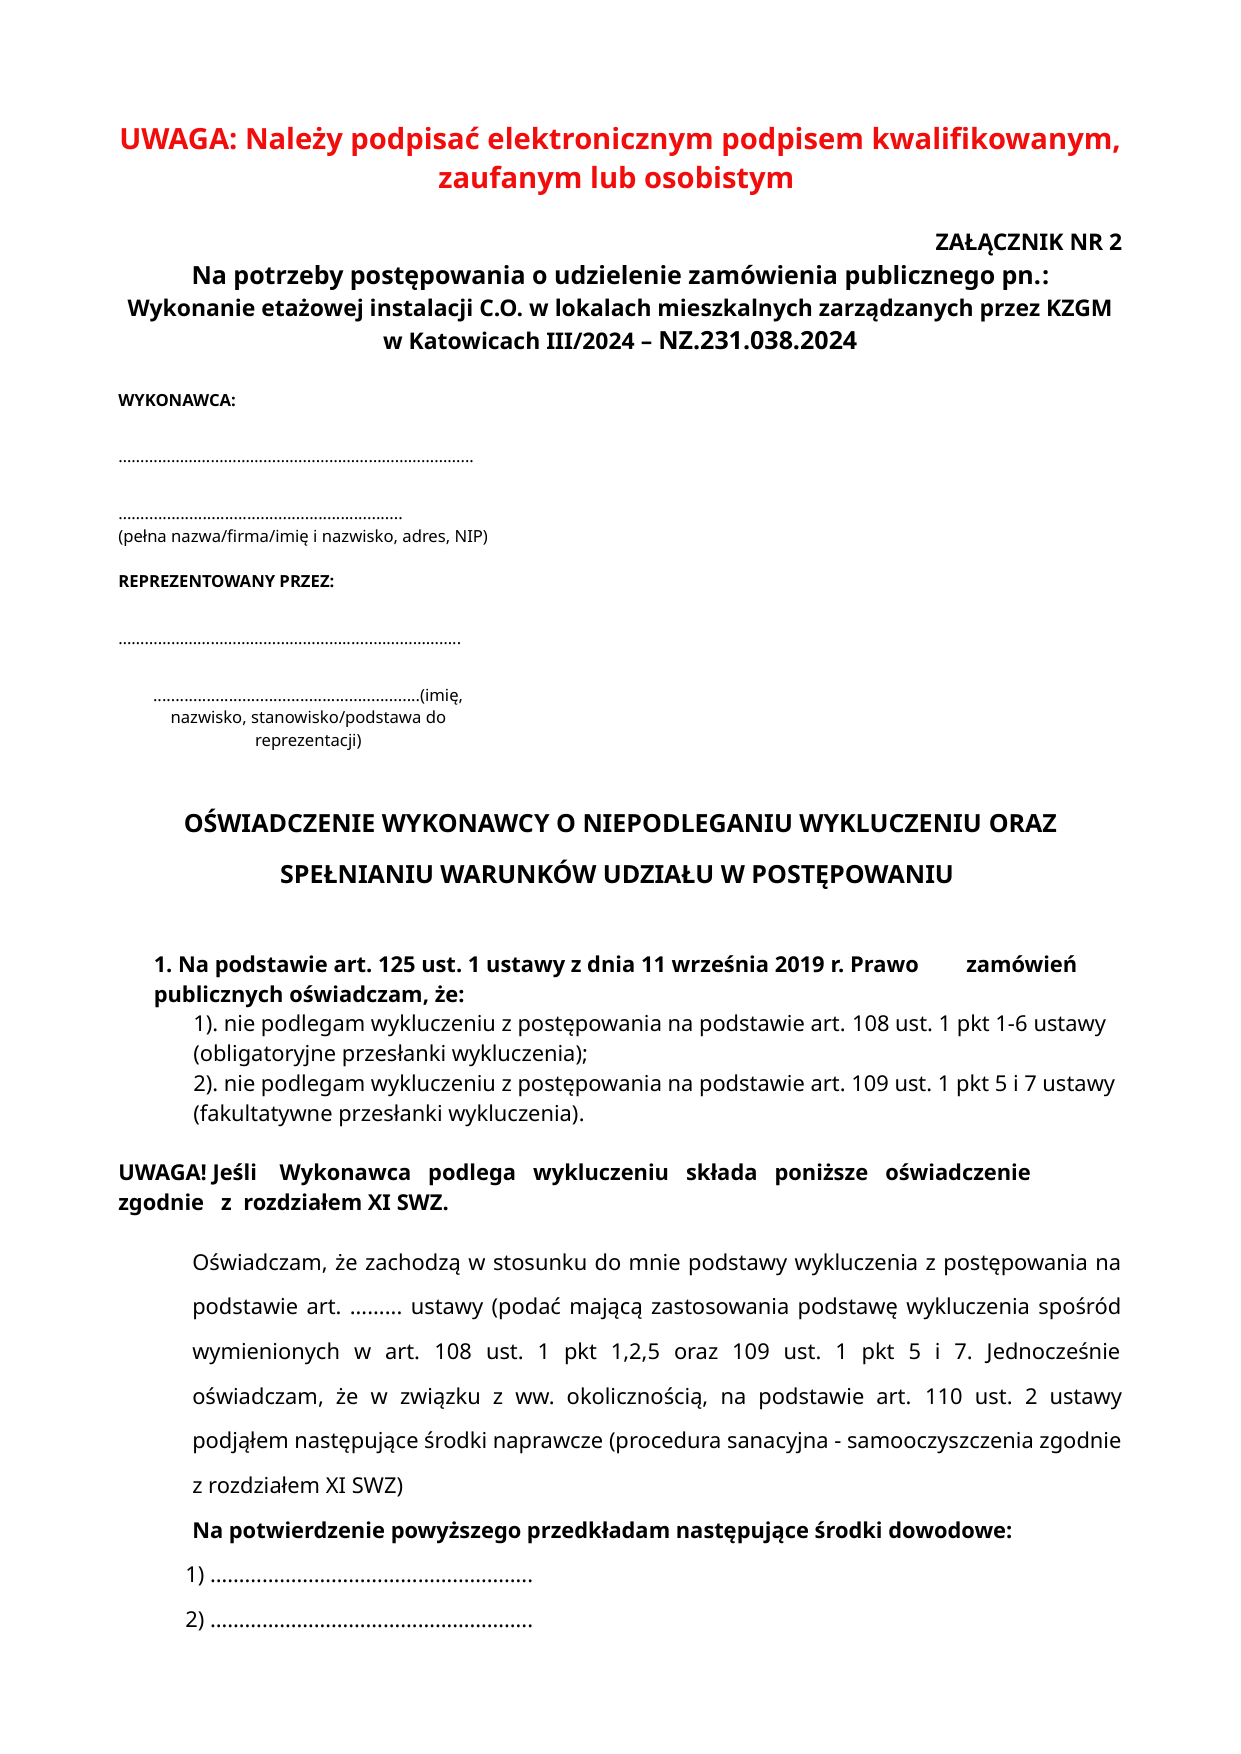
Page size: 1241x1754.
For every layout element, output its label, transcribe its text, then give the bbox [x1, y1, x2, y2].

list 1). nie podlegam wykluczeniu z postępowania na podstawie art. 108 ust. 1 pkt 1-6 ustawy (obligatoryjne przesłanki wykluczenia); [156, 1008, 1122, 1068]
text Na potrzeby postępowania o udzielenie zamówienia publicznego pn.: [118, 257, 1122, 292]
text …….......................................................... [118, 502, 502, 524]
text WYKONAWCA: [118, 388, 1122, 411]
list 2). nie podlegam wykluczeniu z postępowania na podstawie art. 109 ust. 1 pkt 5 i 7 ustawy (fakultatywne przesłanki wykluczenia). [156, 1068, 1122, 1127]
text ……………………………………………………………………... [118, 445, 502, 468]
text UWAGA! Jeśli Wykonawca podlega wykluczeniu składa poniższe oświadczenie zgodnie z rozdziałem XI SWZ. [118, 1157, 1122, 1217]
text ............................................................(imię, nazwisko, stanowisko/podstawa do reprezentacji) [118, 683, 498, 751]
list 1. Na podstawie art. 125 ust. 1 ustawy z dnia 11 września 2019 r. Prawo zamówień publicznych oświadczam, że: [118, 949, 1122, 1008]
text (pełna nazwa/firma/imię i nazwisko, adres, NIP) [118, 524, 558, 547]
text Oświadczam, że zachodzą w stosunku do mnie podstawy wykluczenia z postępowania na podstawie art. …...... ustawy (podać mającą zastosowania podstawę wykluczenia spośród wymienionych w art. 108 ust. 1 pkt 1,2,5 oraz 109 ust. 1 pkt 5 i 7. Jednocześnie oświadczam, że w związku z ww. okolicznością, na podstawie art. 110 ust. 2 ustawy podjąłem następujące środki naprawcze (procedura sanacyjna - samooczyszczenia zgodnie z rozdziałem XI SWZ) [192, 1247, 1122, 1500]
text OŚWIADCZENIE WYKONAWCY O NIEPODLEGANIU WYKLUCZENIU ORAZ SPEŁNIANIU WARUNKÓW UDZIAŁU W POSTĘPOWANIU [118, 805, 1122, 891]
text 2) ……………………………………………….. [118, 1604, 1119, 1634]
text REPREZENTOWANY PRZEZ: [118, 570, 1122, 592]
text 1) ……………………………………………….. [118, 1559, 1119, 1589]
text ZAŁĄCZNIK NR 2 [118, 226, 1122, 257]
text Wykonanie etażowej instalacji C.O. w lokalach mieszkalnych zarządzanych przez KZGM w Katowicach III/2024 – NZ.231.038.2024 [118, 292, 1122, 357]
text …………………………………………….......……………….. [118, 627, 498, 649]
text Na potwierdzenie powyższego przedkładam następujące środki dowodowe: [118, 1515, 1122, 1544]
text UWAGA: Należy podpisać elektronicznym podpisem kwalifikowanym, zaufanym lub osobistym [118, 118, 1122, 226]
